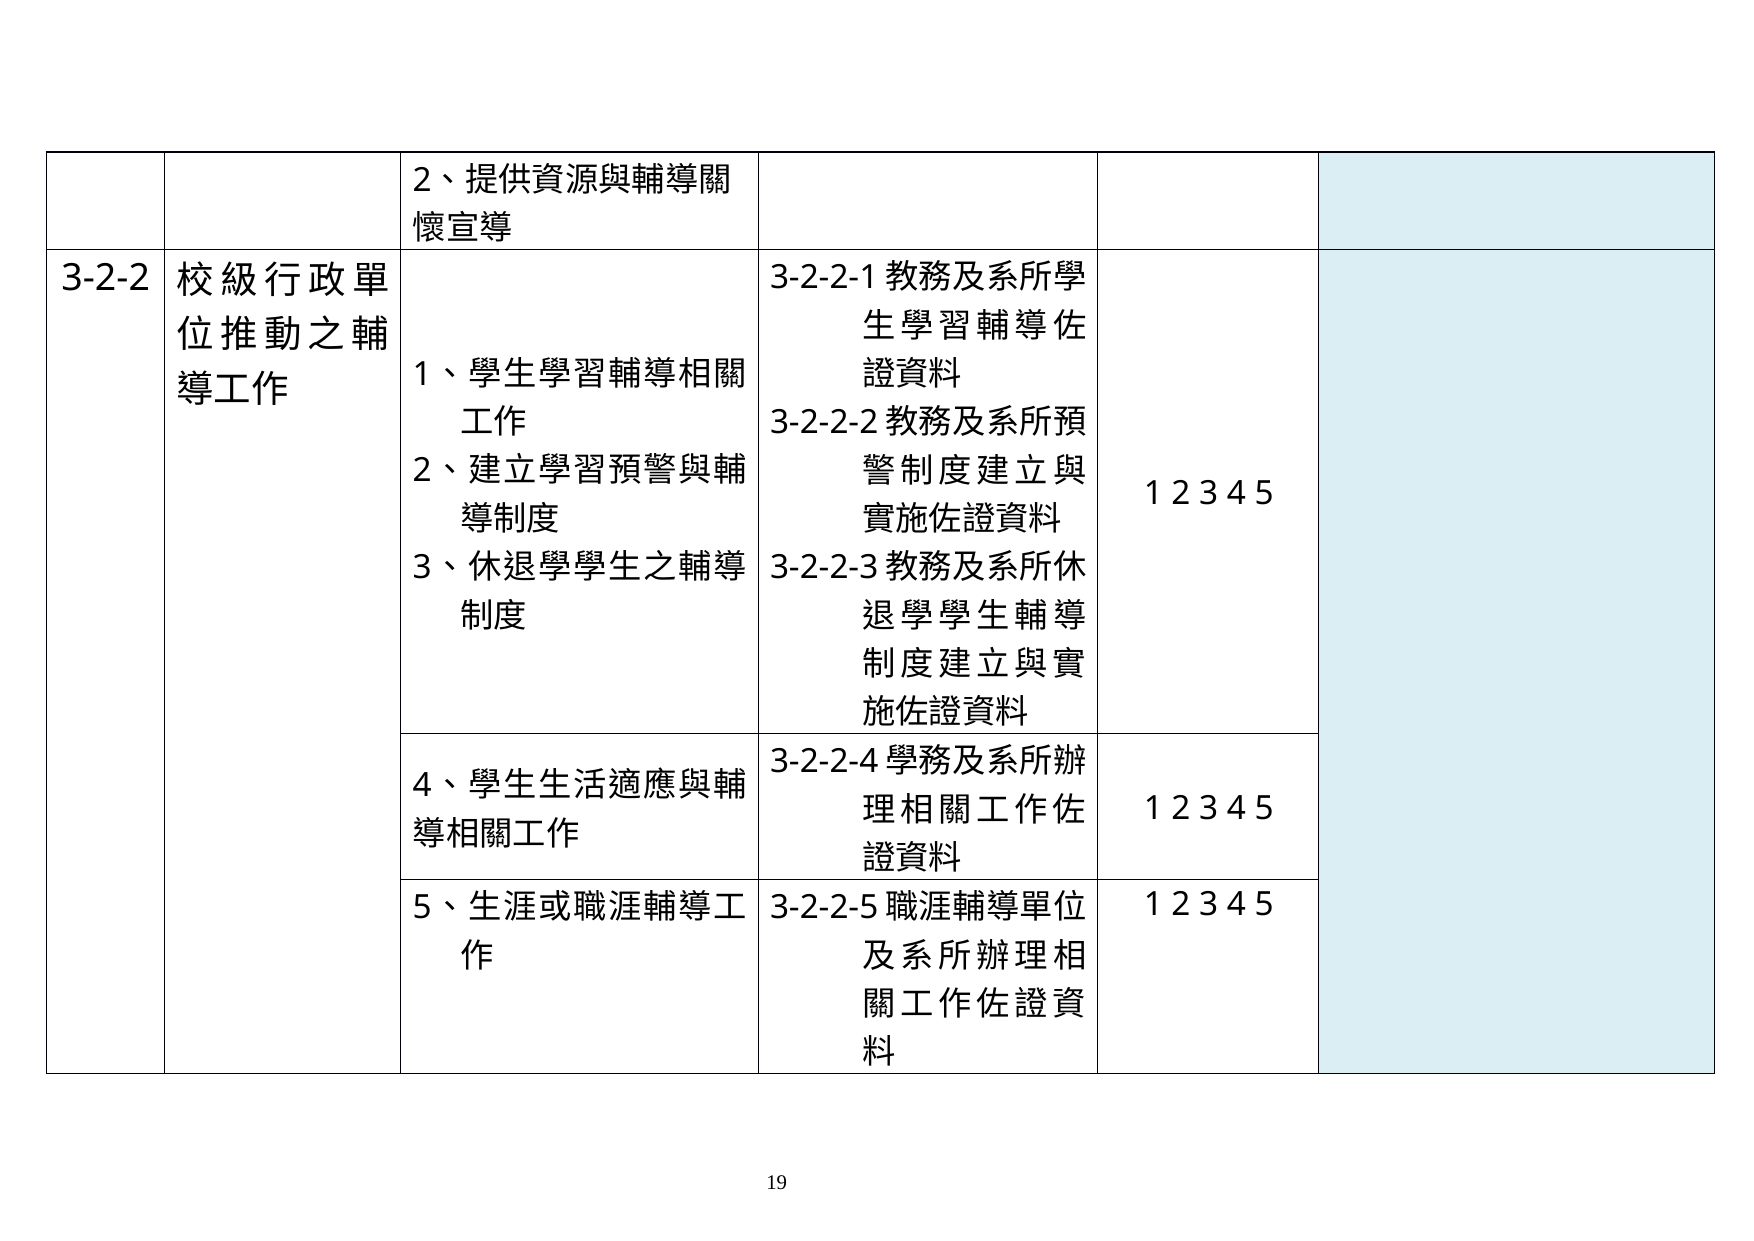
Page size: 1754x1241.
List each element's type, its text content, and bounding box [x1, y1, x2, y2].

table_cell [759, 153, 1097, 249]
table_cell 1 2 3 4 5 [1098, 880, 1318, 1073]
table_cell 5、生涯或職涯輔導工作 [401, 880, 758, 1073]
table_cell 1、學生學習輔導相關工作 2、建立學習預警與輔導制度 3、休退學學生之輔導制度 [401, 250, 758, 733]
table_cell [1319, 153, 1714, 249]
table_cell 3-2-2-4學務及系所辦理相關工作佐證資料 [759, 734, 1097, 879]
table_cell [165, 153, 400, 249]
table_cell 3-2-2-5職涯輔導單位及系所辦理相關工作佐證資料 [759, 880, 1097, 1073]
table_cell 校級行政單位推動之輔導工作 [165, 250, 400, 1073]
table_cell 3-2-2 [47, 250, 164, 1073]
table_cell 2、提供資源與輔導關懷宣導 [401, 153, 758, 249]
table_cell [47, 153, 164, 249]
table_cell [1319, 250, 1714, 1073]
table_cell [1098, 153, 1318, 249]
table_cell 1 2 3 4 5 [1098, 734, 1318, 879]
table_cell 4、學生生活適應與輔導相關工作 [401, 734, 758, 879]
table_cell 3-2-2-1教務及系所學生學習輔導佐證資料 3-2-2-2教務及系所預警制度建立與實施佐證資料 3-2-2-3教務及系所休退學學生輔導制度建立與實施佐證資料 [759, 250, 1097, 733]
table_cell 1 2 3 4 5 [1098, 250, 1318, 733]
